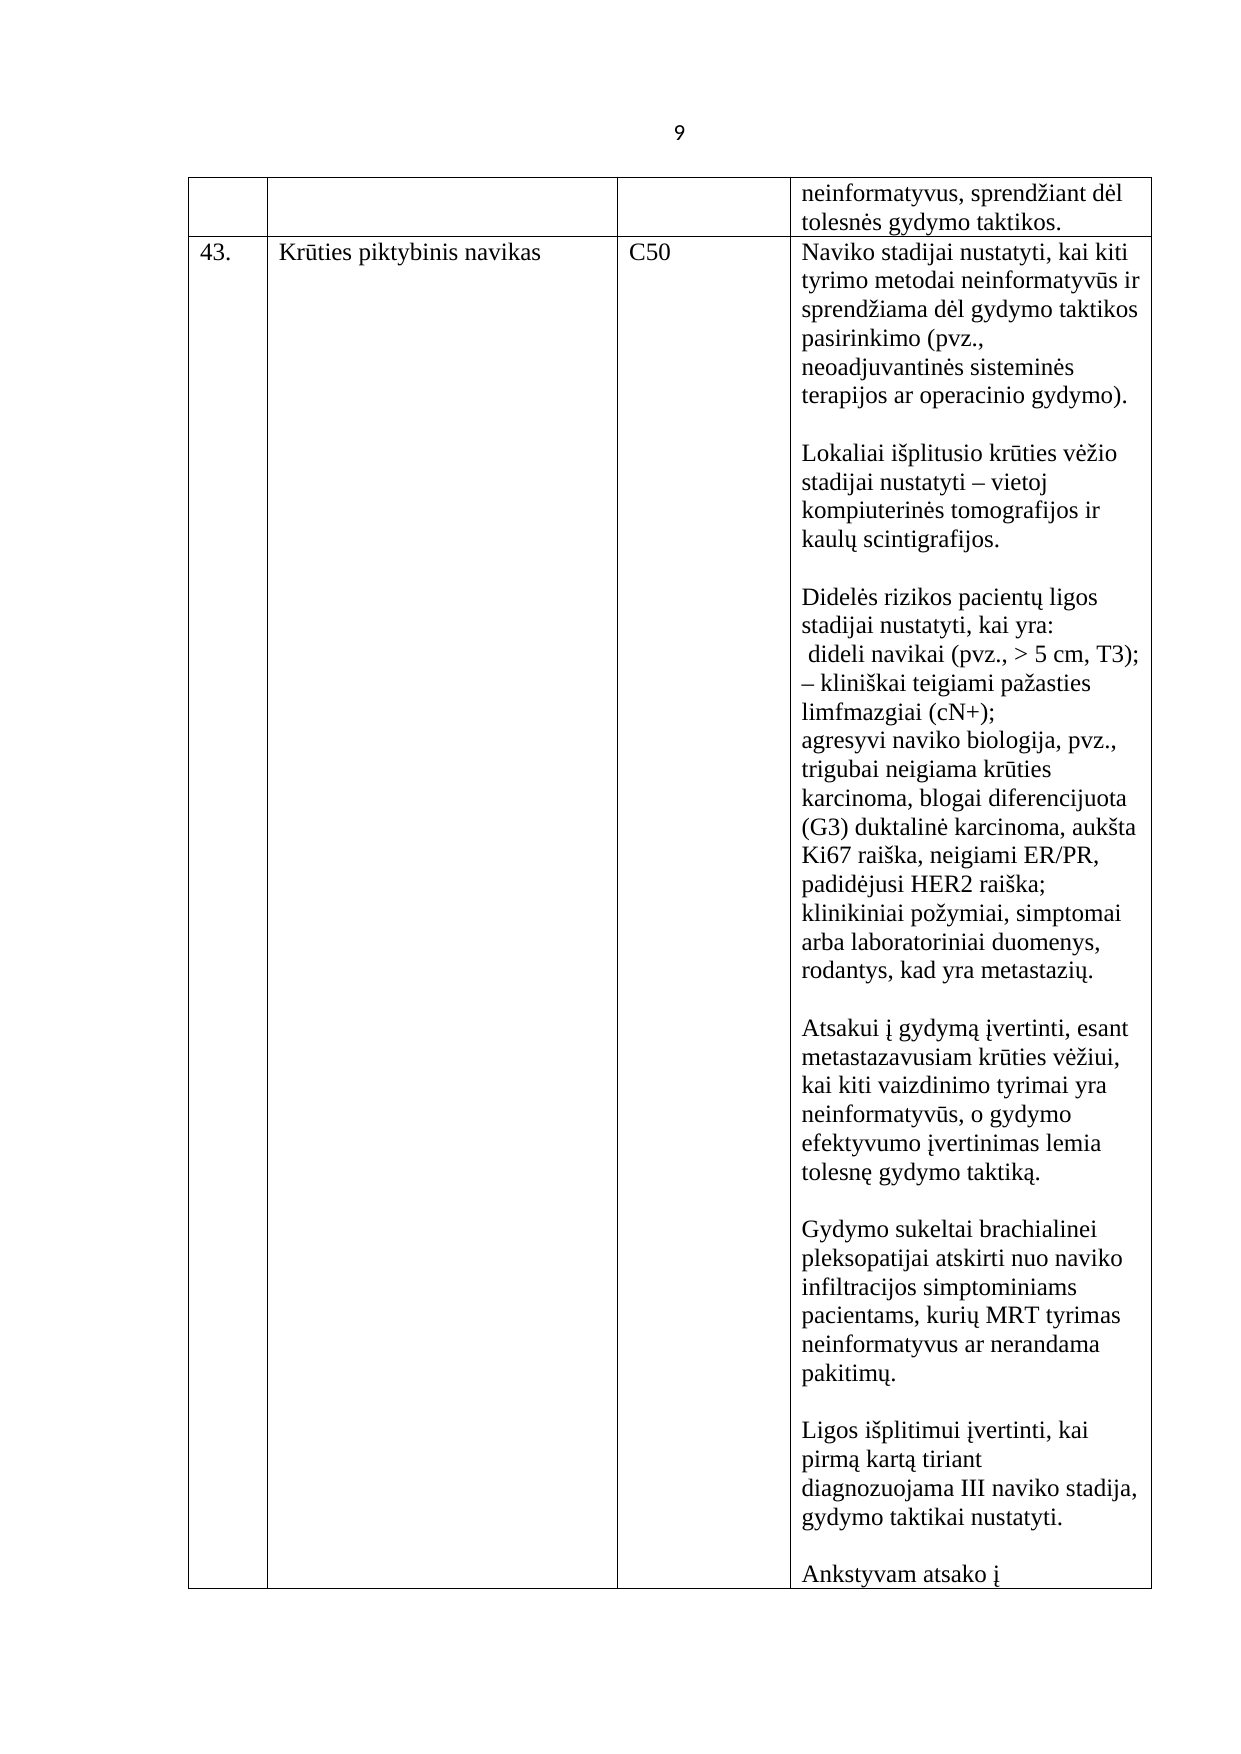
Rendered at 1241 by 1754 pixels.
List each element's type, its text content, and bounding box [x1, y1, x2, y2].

table_cell [268, 178, 617, 236]
table_cell [189, 178, 267, 236]
table_cell neinformatyvus, sprendžiant dėl tolesnės gydymo taktikos. [791, 178, 1151, 236]
table_cell Krūties piktybinis navikas [268, 237, 617, 1588]
table_cell [618, 178, 790, 236]
table_cell 43. [189, 237, 267, 1588]
table_cell C50 [618, 237, 790, 1588]
table_cell Naviko stadijai nustatyti, kai kiti tyrimo metodai neinformatyvūs ir sprendžiama dėl gydymo taktikos pasirinkimo (pvz., neoadjuvantinės sisteminės terapijos ar operacinio gydymo). Lokaliai išplitusio krūties vėžio stadijai nustatyti – vietoj kompiuterinės tomografijos ir kaulų scintigrafijos. Didelės rizikos pacientų ligos stadijai nustatyti, kai yra: dideli navikai (pvz., > 5 cm, T3); – kliniškai teigiami pažasties limfmazgiai (cN+); agresyvi naviko biologija, pvz., trigubai neigiama krūties karcinoma, blogai diferencijuota (G3) duktalinė karcinoma, aukšta Ki67 raiška, neigiami ER/PR, padidėjusi HER2 raiška; klinikiniai požymiai, simptomai arba laboratoriniai duomenys, rodantys, kad yra metastazių. Atsakui į gydymą įvertinti, esant metastazavusiam krūties vėžiui, kai kiti vaizdinimo tyrimai yra neinformatyvūs, o gydymo efektyvumo įvertinimas lemia tolesnę gydymo taktiką. Gydymo sukeltai brachialinei pleksopatijai atskirti nuo naviko infiltracijos simptominiams pacientams, kurių MRT tyrimas neinformatyvus ar nerandama pakitimų. Ligos išplitimui įvertinti, kai pirmą kartą tiriant diagnozuojama III naviko stadija, gydymo taktikai nustatyti. Ankstyvam atsako į [791, 237, 1151, 1588]
